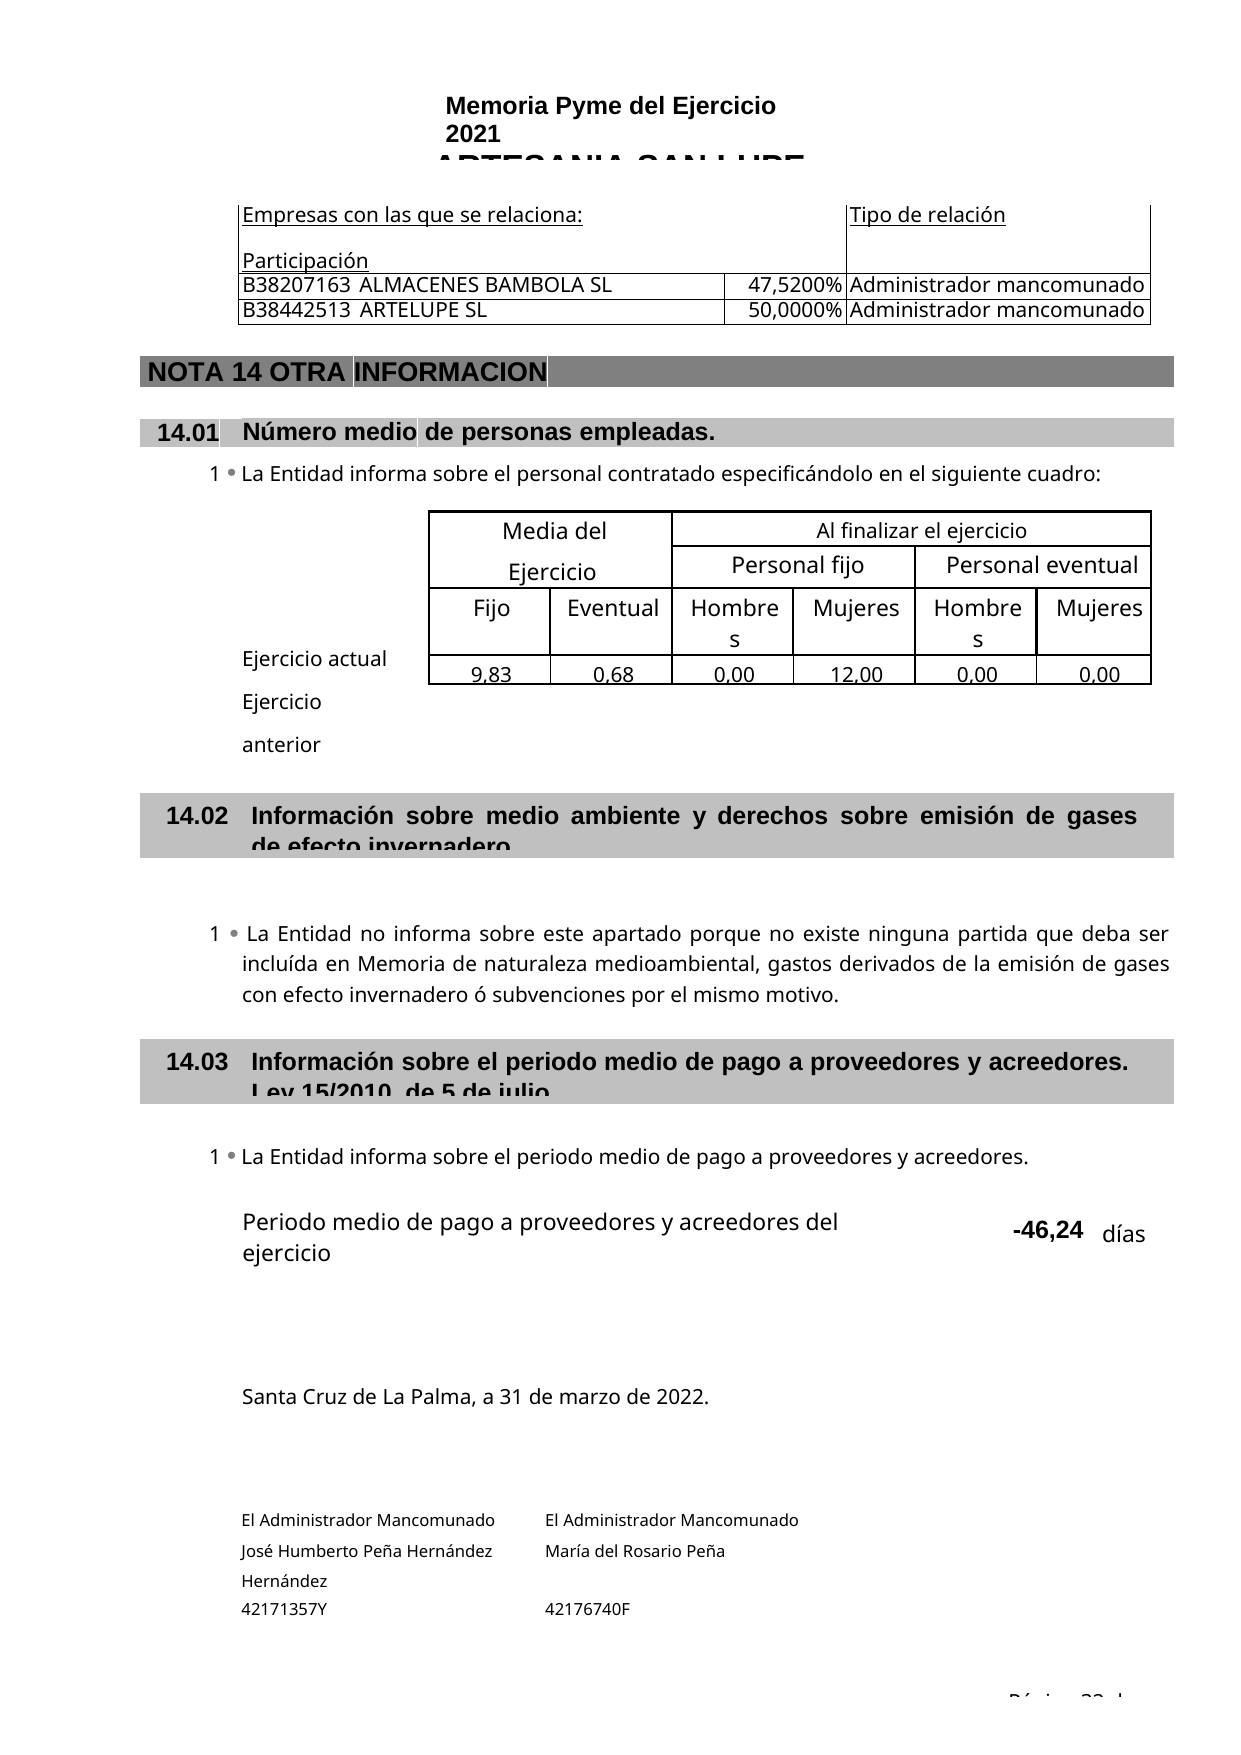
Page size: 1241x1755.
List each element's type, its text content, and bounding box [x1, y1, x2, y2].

table_cell 50,0000% [725, 300, 846, 324]
subtitle -46,24 [1013, 1216, 1084, 1244]
table_cell Administrador mancomunado [847, 274, 1150, 299]
table_header Tipo de relación [847, 205, 1150, 273]
table_cell Mujeres [1038, 589, 1150, 654]
table_cell Administrador mancomunado [847, 300, 1150, 324]
table_cell Personal fijo [673, 547, 914, 587]
text 42171357Y 42176740F [241, 1601, 1203, 1619]
table_header Empresas con las que se relaciona: Participación [239, 205, 846, 273]
table_cell B38442513 ARTELUPE SL [239, 300, 724, 324]
table_cell Hombres [673, 589, 792, 654]
table_cell Hombres [916, 589, 1035, 654]
text 1 ● La Entidad informa sobre el personal contratado especificándolo en el siguiente cuadro: [209, 459, 1203, 487]
text Periodo medio de pago a proveedores y acreedores del ejercicio [242, 1206, 900, 1268]
table_header Media del Ejercicio [430, 513, 671, 587]
table_cell 12,00 [794, 656, 914, 683]
text días [1102, 1218, 1203, 1249]
text 14.03 Información sobre el periodo medio de pago a proveedores y acreedores. Ley 15/2010, de 5 de julio. [166, 1048, 1162, 1095]
text El Administrador Mancomunado El Administrador Mancomunado José Humberto Peña Hernández María del Rosario Peña Hernández [241, 1509, 807, 1593]
table_cell 0,00 [916, 656, 1036, 683]
table_cell 0,00 [1037, 656, 1150, 683]
table_header Al finalizar el ejercicio [673, 513, 1150, 545]
table_cell 0,68 [551, 656, 671, 683]
table_cell B38207163 ALMACENES BAMBOLA SL [239, 274, 724, 299]
text 1 ● La Entidad informa sobre el periodo medio de pago a proveedores y acreedores. [209, 1146, 1203, 1169]
text 14.02 Información sobre medio ambiente y derechos sobre emisión de gases de efecto invernadero [166, 802, 1161, 849]
table_cell Fijo [430, 589, 549, 654]
table_cell 9,83 [430, 656, 550, 683]
table_cell Mujeres [794, 589, 914, 654]
subtitle 14.01 Número medio de personas empleadas. [140, 417, 1203, 447]
text 1 ● La Entidad no informa sobre este apartado porque no existe ninguna partida que deba ser incluída en Memoria de naturaleza medioambiental, gastos derivados de la emisión de gases con efecto invernadero ó subvenciones por el mismo motivo. [209, 919, 1171, 1008]
table_cell 47,5200% [725, 274, 846, 299]
text Santa Cruz de La Palma, a 31 de marzo de 2022. [242, 1382, 1203, 1410]
table_cell Eventual [551, 589, 671, 654]
table_cell 0,00 [673, 656, 793, 683]
text Ejercicio actual Ejercicio anterior [242, 644, 397, 759]
subtitle NOTA 14 OTRA INFORMACION [140, 356, 1203, 387]
table_cell Personal eventual [916, 547, 1150, 587]
